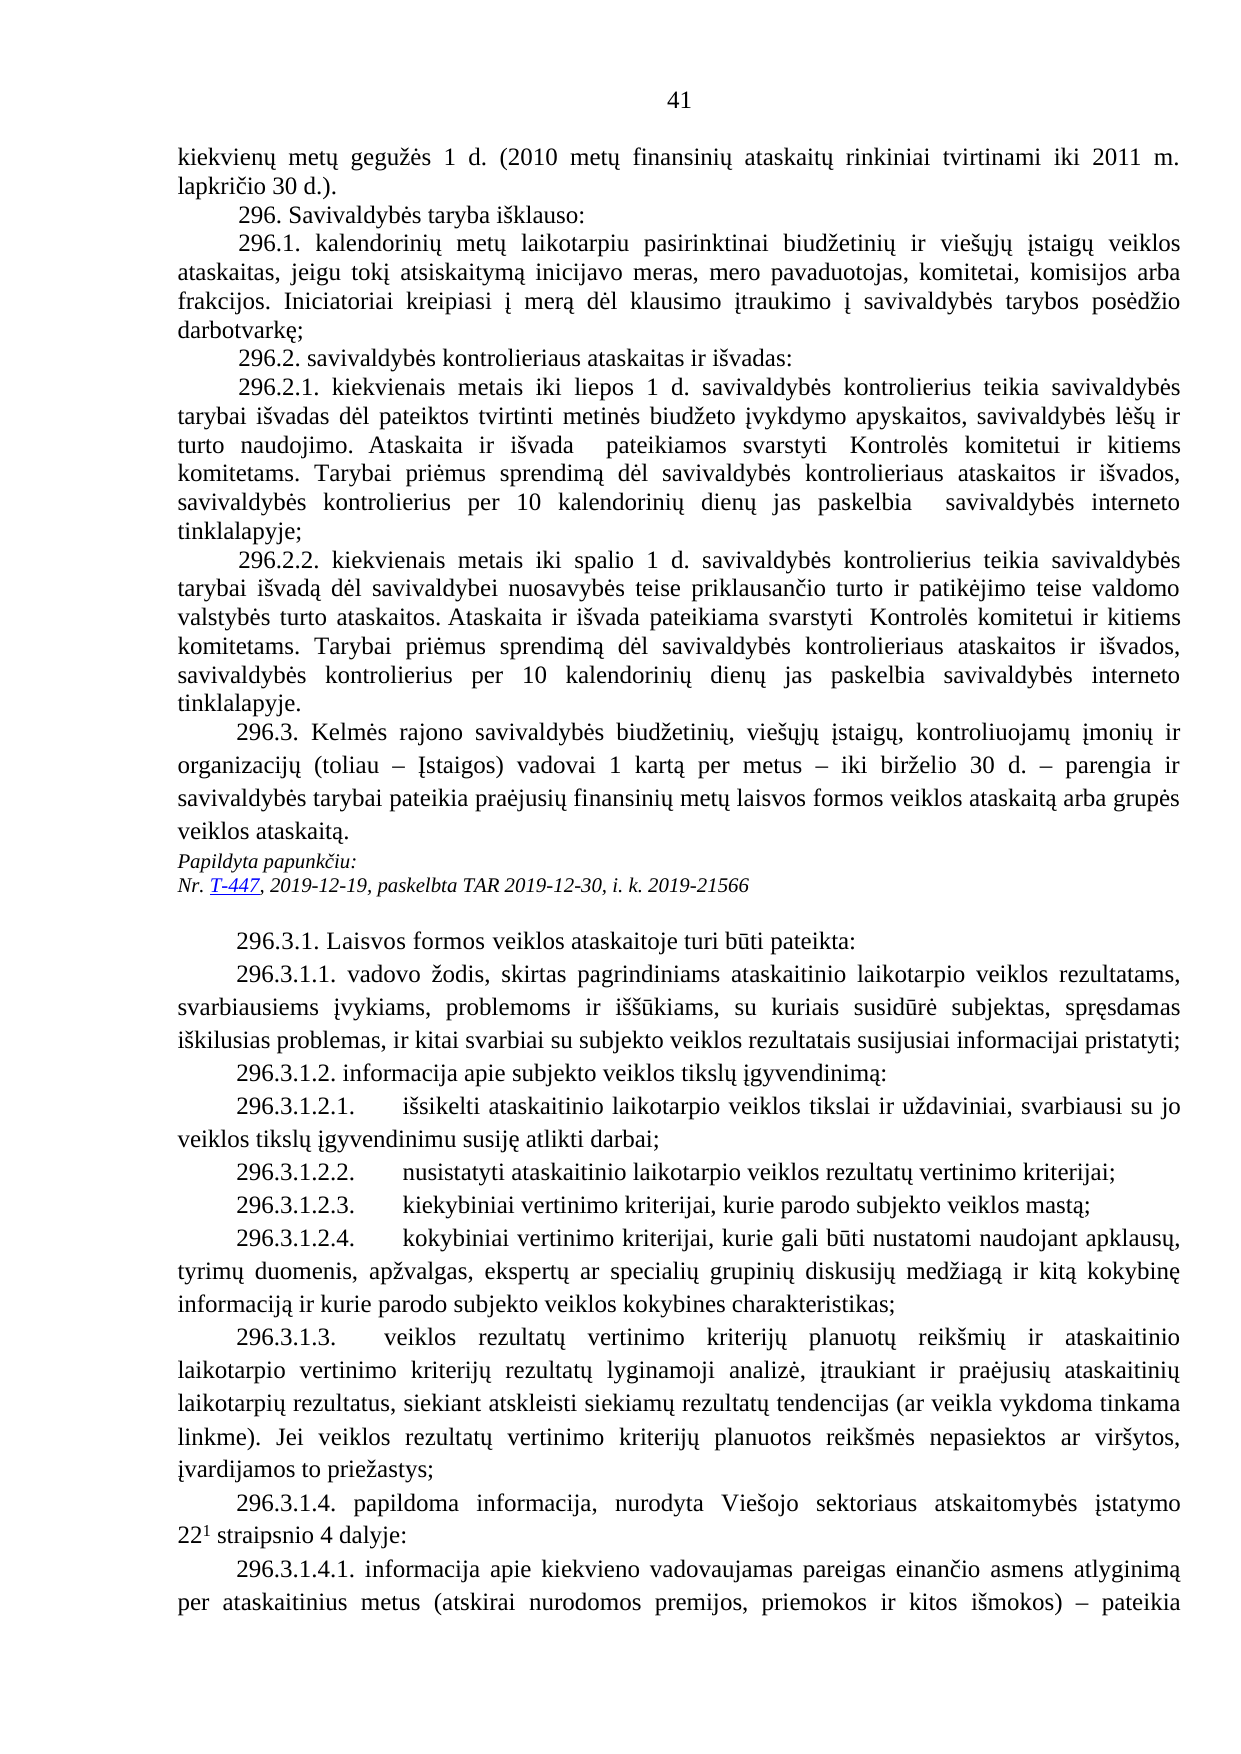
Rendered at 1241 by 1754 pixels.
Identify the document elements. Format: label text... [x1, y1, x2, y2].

text 296.2.2. kiekvienais metais iki spalio 1 d. savivaldybės kontrolierius teikia savivaldybės tarybai išvadą dėl savivaldybei nuosavybės teise priklausančio turto ir patikėjimo teise valdomo valstybės turto ataskaitos. Ataskaita ir išvada pateikiama svarstyti Kontrolės komitetui ir kitiems komitetams. Tarybai priėmus sprendimą dėl savivaldybės kontrolieriaus ataskaitos ir išvados, savivaldybės kontrolierius per 10 kalendorinių dienų jas paskelbia savivaldybės interneto tinklalapyje. [177, 545, 1181, 717]
text 296. Savivaldybės taryba išklauso: [177, 200, 1181, 228]
text 296.3.1.2.4. kokybiniai vertinimo kriterijai, kurie gali būti nustatomi naudojant apklausų, tyrimų duomenis, apžvalgas, ekspertų ar specialių grupinių diskusijų medžiagą ir kitą kokybinę informaciją ir kurie parodo subjekto veiklos kokybines charakteristikas; [177, 1223, 1181, 1318]
text 296.3.1.1. vadovo žodis, skirtas pagrindiniams ataskaitinio laikotarpio veiklos rezultatams, svarbiausiems įvykiams, problemoms ir iššūkiams, su kuriais susidūrė subjektas, spręsdamas iškilusias problemas, ir kitai svarbiai su subjekto veiklos rezultatais susijusiai informacijai pristatyti; [177, 959, 1181, 1054]
text Nr. T-447, 2019-12-19, paskelbta TAR 2019-12-30, i. k. 2019-21566 [177, 873, 1181, 897]
text kiekvienų metų gegužės 1 d. (2010 metų finansinių ataskaitų rinkiniai tvirtinami iki 2011 m. lapkričio 30 d.). [177, 142, 1181, 200]
text 296.1. kalendorinių metų laikotarpiu pasirinktinai biudžetinių ir viešųjų įstaigų veiklos ataskaitas, jeigu tokį atsiskaitymą inicijavo meras, mero pavaduotojas, komitetai, komisijos arba frakcijos. Iniciatoriai kreipiasi į merą dėl klausimo įtraukimo į savivaldybės tarybos posėdžio darbotvarkę; [177, 228, 1181, 343]
text 296.3.1.3. veiklos rezultatų vertinimo kriterijų planuotų reikšmių ir ataskaitinio laikotarpio vertinimo kriterijų rezultatų lyginamoji analizė, įtraukiant ir praėjusių ataskaitinių laikotarpių rezultatus, siekiant atskleisti siekiamų rezultatų tendencijas (ar veikla vykdoma tinkama linkme). Jei veiklos rezultatų vertinimo kriterijų planuotos reikšmės nepasiektos ar viršytos, įvardijamos to priežastys; [177, 1322, 1181, 1483]
text 296.3.1. Laisvos formos veiklos ataskaitoje turi būti pateikta: [177, 926, 1181, 955]
text 296.3.1.4. papildoma informacija, nurodyta Viešojo sektoriaus atskaitomybės įstatymo 221 straipsnio 4 dalyje: [177, 1488, 1181, 1549]
text 296.3.1.2. informacija apie subjekto veiklos tikslų įgyvendinimą: [177, 1058, 1181, 1087]
text 296.2. savivaldybės kontrolieriaus ataskaitas ir išvadas: [177, 343, 1181, 372]
text 296.3. Kelmės rajono savivaldybės biudžetinių, viešųjų įstaigų, kontroliuojamų įmonių ir organizacijų (toliau – Įstaigos) vadovai 1 kartą per metus – iki birželio 30 d. – parengia ir savivaldybės tarybai pateikia praėjusių finansinių metų laisvos formos veiklos ataskaitą arba grupės veiklos ataskaitą. [177, 717, 1181, 845]
text 296.3.1.2.2. nusistatyti ataskaitinio laikotarpio veiklos rezultatų vertinimo kriterijai; [177, 1157, 1181, 1186]
text 296.3.1.4.1. informacija apie kiekvieno vadovaujamas pareigas einančio asmens atlyginimą per ataskaitinius metus (atskirai nurodomos premijos, priemokos ir kitos išmokos) – pateikia [177, 1554, 1181, 1615]
text 296.2.1. kiekvienais metais iki liepos 1 d. savivaldybės kontrolierius teikia savivaldybės tarybai išvadas dėl pateiktos tvirtinti metinės biudžeto įvykdymo apyskaitos, savivaldybės lėšų ir turto naudojimo. Ataskaita ir išvada pateikiamos svarstyti Kontrolės komitetui ir kitiems komitetams. Tarybai priėmus sprendimą dėl savivaldybės kontrolieriaus ataskaitos ir išvados, savivaldybės kontrolierius per 10 kalendorinių dienų jas paskelbia savivaldybės interneto tinklalapyje; [177, 372, 1181, 545]
text 296.3.1.2.1. išsikelti ataskaitinio laikotarpio veiklos tikslai ir uždaviniai, svarbiausi su jo veiklos tikslų įgyvendinimu susiję atlikti darbai; [177, 1091, 1181, 1153]
text Papildyta papunkčiu: [177, 849, 1181, 873]
text 296.3.1.2.3. kiekybiniai vertinimo kriterijai, kurie parodo subjekto veiklos mastą; [177, 1190, 1181, 1219]
